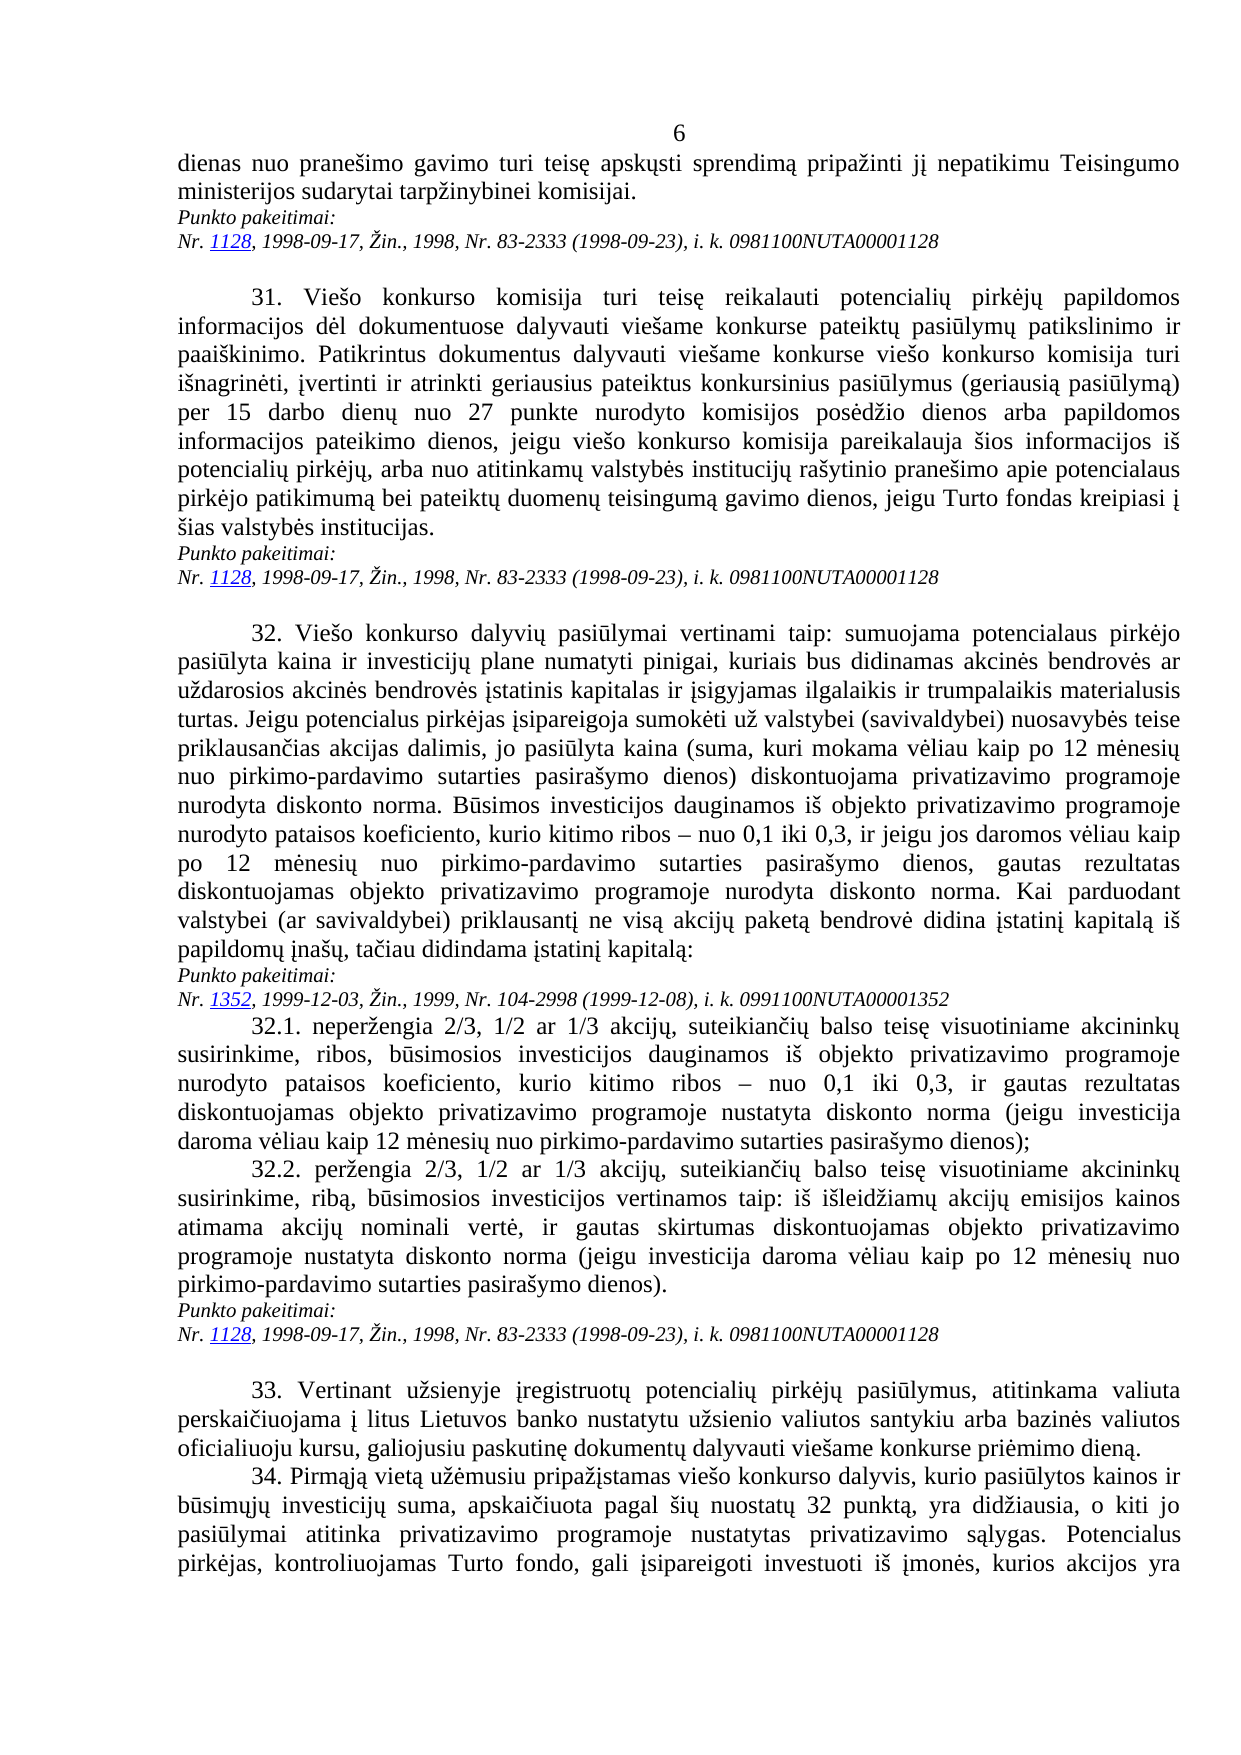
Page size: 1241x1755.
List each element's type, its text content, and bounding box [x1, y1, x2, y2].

text Nr. 1128, 1998-09-17, Žin., 1998, Nr. 83-2333 (1998-09-23), i. k. 0981100NUTA00001128 [177, 565, 1181, 589]
text 32. Viešo konkurso dalyvių pasiūlymai vertinami taip: sumuojama potencialaus pirkėjo pasiūlyta kaina ir investicijų plane numatyti pinigai, kuriais bus didinamas akcinės bendrovės ar uždarosios akcinės bendrovės įstatinis kapitalas ir įsigyjamas ilgalaikis ir trumpalaikis materialusis turtas. Jeigu potencialus pirkėjas įsipareigoja sumokėti už valstybei (savivaldybei) nuosavybės teise priklausančias akcijas dalimis, jo pasiūlyta kaina (suma, kuri mokama vėliau kaip po 12 mėnesių nuo pirkimo-pardavimo sutarties pasirašymo dienos) diskontuojama privatizavimo programoje nurodyta diskonto norma. Būsimos investicijos dauginamos iš objekto privatizavimo programoje nurodyto pataisos koeficiento, kurio kitimo ribos – nuo 0,1 iki 0,3, ir jeigu jos daromos vėliau kaip po 12 mėnesių nuo pirkimo-pardavimo sutarties pasirašymo dienos, gautas rezultatas diskontuojamas objekto privatizavimo programoje nurodyta diskonto norma. Kai parduodant valstybei (ar savivaldybei) priklausantį ne visą akcijų paketą bendrovė didina įstatinį kapitalą iš papildomų įnašų, tačiau didindama įstatinį kapitalą: [177, 618, 1181, 963]
text 33. Vertinant užsienyje įregistruotų potencialių pirkėjų pasiūlymus, atitinkama valiuta perskaičiuojama į litus Lietuvos banko nustatytu užsienio valiutos santykiu arba bazinės valiutos oficialiuoju kursu, galiojusiu paskutinę dokumentų dalyvauti viešame konkurse priėmimo dieną. [177, 1375, 1181, 1461]
text Nr. 1128, 1998-09-17, Žin., 1998, Nr. 83-2333 (1998-09-23), i. k. 0981100NUTA00001128 [177, 229, 1181, 253]
text dienas nuo pranešimo gavimo turi teisę apskųsti sprendimą pripažinti jį nepatikimu Teisingumo ministerijos sudarytai tarpžinybinei komisijai. [177, 148, 1181, 205]
text 34. Pirmąją vietą užėmusiu pripažįstamas viešo konkurso dalyvis, kurio pasiūlytos kainos ir būsimųjų investicijų suma, apskaičiuota pagal šių nuostatų 32 punktą, yra didžiausia, o kiti jo pasiūlymai atitinka privatizavimo programoje nustatytas privatizavimo sąlygas. Potencialus pirkėjas, kontroliuojamas Turto fondo, gali įsipareigoti investuoti iš įmonės, kurios akcijos yra [177, 1461, 1181, 1576]
text Punkto pakeitimai: [177, 963, 1181, 987]
text Nr. 1352, 1999-12-03, Žin., 1999, Nr. 104-2998 (1999-12-08), i. k. 0991100NUTA00001352 [177, 987, 1181, 1011]
text Punkto pakeitimai: [177, 1298, 1181, 1322]
text 31. Viešo konkurso komisija turi teisę reikalauti potencialių pirkėjų papildomos informacijos dėl dokumentuose dalyvauti viešame konkurse pateiktų pasiūlymų patikslinimo ir paaiškinimo. Patikrintus dokumentus dalyvauti viešame konkurse viešo konkurso komisija turi išnagrinėti, įvertinti ir atrinkti geriausius pateiktus konkursinius pasiūlymus (geriausią pasiūlymą) per 15 darbo dienų nuo 27 punkte nurodyto komisijos posėdžio dienos arba papildomos informacijos pateikimo dienos, jeigu viešo konkurso komisija pareikalauja šios informacijos iš potencialių pirkėjų, arba nuo atitinkamų valstybės institucijų rašytinio pranešimo apie potencialaus pirkėjo patikimumą bei pateiktų duomenų teisingumą gavimo dienos, jeigu Turto fondas kreipiasi į šias valstybės institucijas. [177, 282, 1181, 541]
text Punkto pakeitimai: [177, 541, 1181, 565]
text Punkto pakeitimai: [177, 205, 1181, 229]
text 32.2. peržengia 2/3, 1/2 ar 1/3 akcijų, suteikiančių balso teisę visuotiniame akcininkų susirinkime, ribą, būsimosios investicijos vertinamos taip: iš išleidžiamų akcijų emisijos kainos atimama akcijų nominali vertė, ir gautas skirtumas diskontuojamas objekto privatizavimo programoje nustatyta diskonto norma (jeigu investicija daroma vėliau kaip po 12 mėnesių nuo pirkimo-pardavimo sutarties pasirašymo dienos). [177, 1154, 1181, 1298]
text Nr. 1128, 1998-09-17, Žin., 1998, Nr. 83-2333 (1998-09-23), i. k. 0981100NUTA00001128 [177, 1322, 1181, 1346]
text 32.1. neperžengia 2/3, 1/2 ar 1/3 akcijų, suteikiančių balso teisę visuotiniame akcininkų susirinkime, ribos, būsimosios investicijos dauginamos iš objekto privatizavimo programoje nurodyto pataisos koeficiento, kurio kitimo ribos – nuo 0,1 iki 0,3, ir gautas rezultatas diskontuojamas objekto privatizavimo programoje nustatyta diskonto norma (jeigu investicija daroma vėliau kaip 12 mėnesių nuo pirkimo-pardavimo sutarties pasirašymo dienos); [177, 1011, 1181, 1154]
